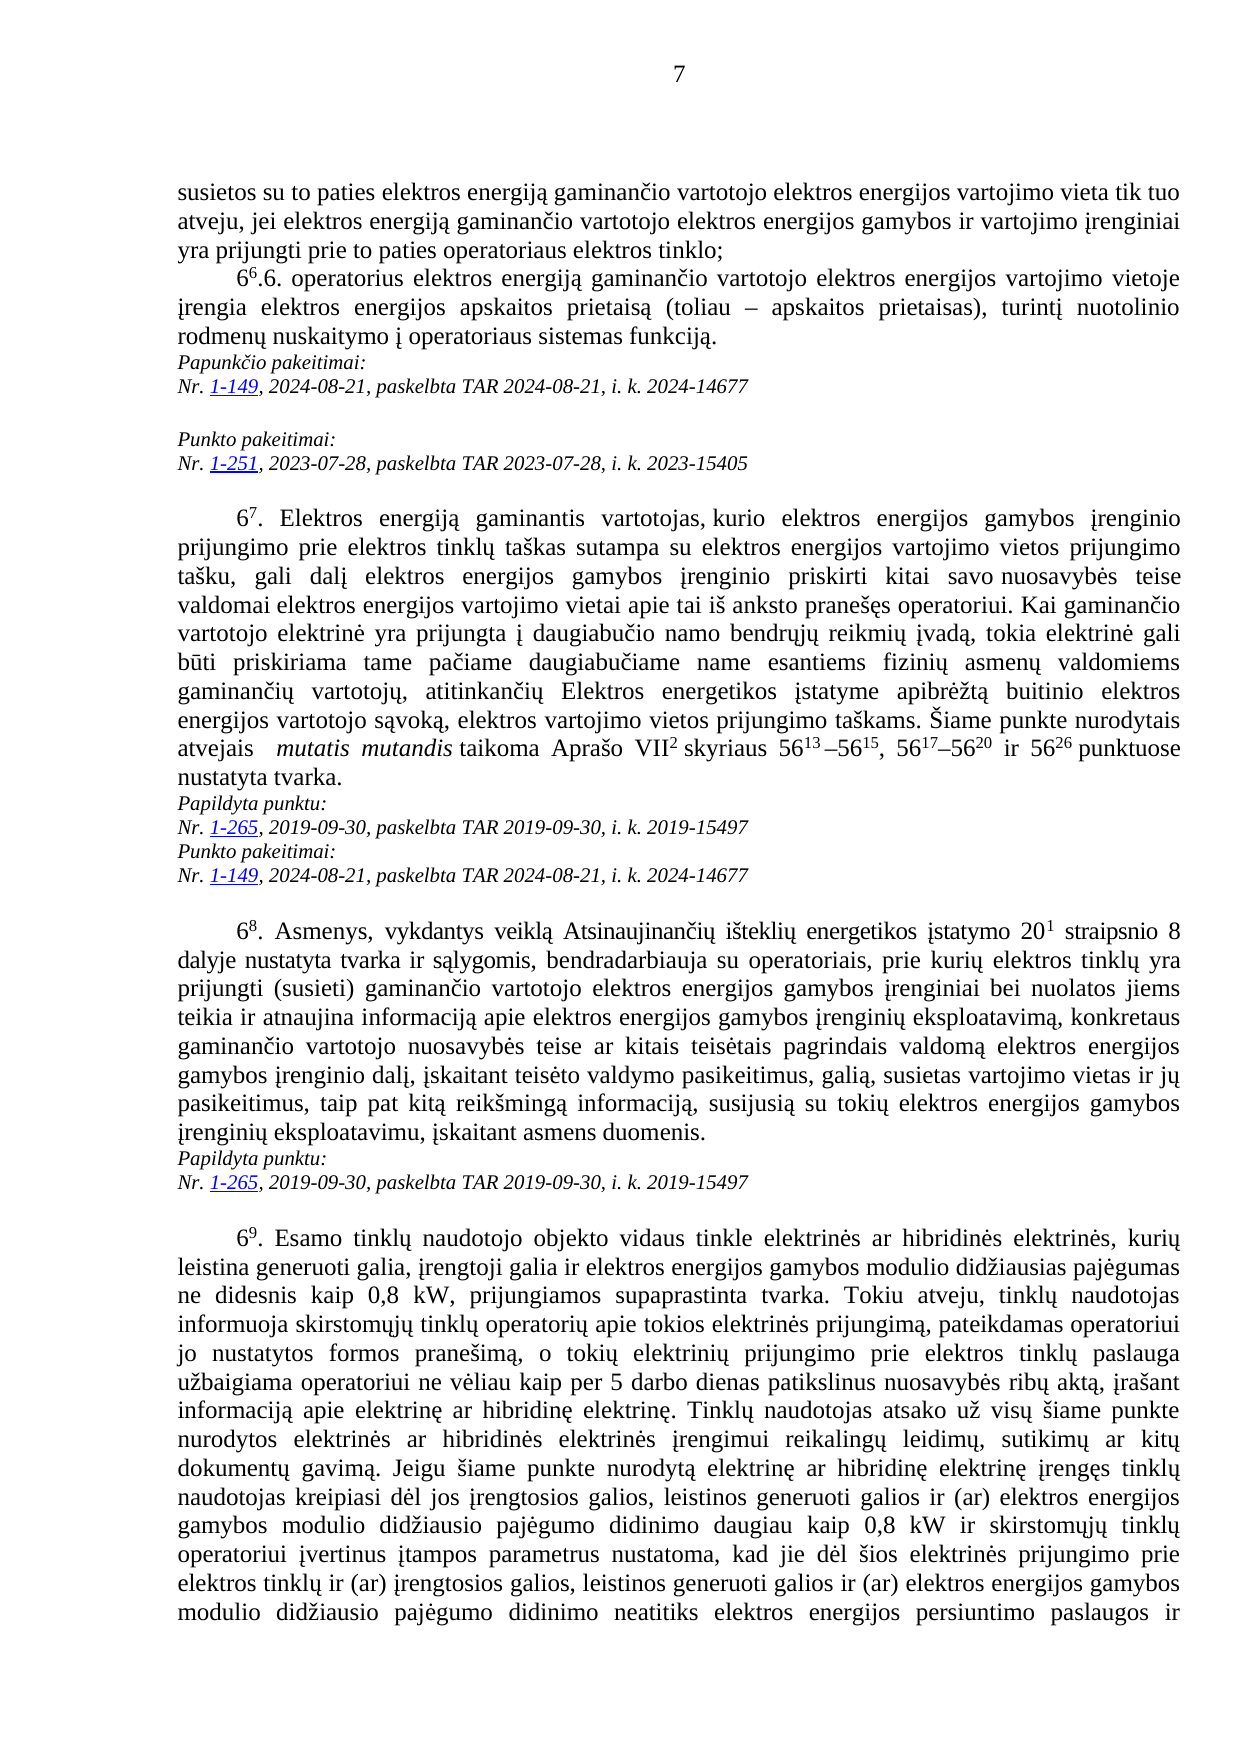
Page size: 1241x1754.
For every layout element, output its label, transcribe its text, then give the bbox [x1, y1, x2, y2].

text susietos su to paties elektros energiją gaminančio vartotojo elektros energijos vartojimo vieta tik tuo atveju, jei elektros energiją gaminančio vartotojo elektros energijos gamybos ir vartojimo įrenginiai yra prijungti prie to paties operatoriaus elektros tinklo; [177, 177, 1181, 263]
text 66.6. operatorius elektros energiją gaminančio vartotojo elektros energijos vartojimo vietoje įrengia elektros energijos apskaitos prietaisą (toliau – apskaitos prietaisas), turintį nuotolinio rodmenų nuskaitymo į operatoriaus sistemas funkciją. [177, 263, 1181, 350]
text 69. Esamo tinklų naudotojo objekto vidaus tinkle elektrinės ar hibridinės elektrinės, kurių leistina generuoti galia, įrengtoji galia ir elektros energijos gamybos modulio didžiausias pajėgumas ne didesnis kaip 0,8 kW, prijungiamos supaprastinta tvarka. Tokiu atveju, tinklų naudotojas informuoja skirstomųjų tinklų operatorių apie tokios elektrinės prijungimą, pateikdamas operatoriui jo nustatytos formos pranešimą, o tokių elektrinių prijungimo prie elektros tinklų paslauga užbaigiama operatoriui ne vėliau kaip per 5 darbo dienas patikslinus nuosavybės ribų aktą, įrašant informaciją apie elektrinę ar hibridinę elektrinę. Tinklų naudotojas atsako už visų šiame punkte nurodytos elektrinės ar hibridinės elektrinės įrengimui reikalingų leidimų, sutikimų ar kitų dokumentų gavimą. Jeigu šiame punkte nurodytą elektrinę ar hibridinę elektrinę įrengęs tinklų naudotojas kreipiasi dėl jos įrengtosios galios, leistinos generuoti galios ir (ar) elektros energijos gamybos modulio didžiausio pajėgumo didinimo daugiau kaip 0,8 kW ir skirstomųjų tinklų operatoriui įvertinus įtampos parametrus nustatoma, kad jie dėl šios elektrinės prijungimo prie elektros tinklų ir (ar) įrengtosios galios, leistinos generuoti galios ir (ar) elektros energijos gamybos modulio didžiausio pajėgumo didinimo neatitiks elektros energijos persiuntimo paslaugos ir [177, 1223, 1181, 1625]
text Nr. 1-149, 2024-08-21, paskelbta TAR 2024-08-21, i. k. 2024-14677 [177, 374, 1181, 398]
text Nr. 1-251, 2023-07-28, paskelbta TAR 2023-07-28, i. k. 2023-15405 [177, 451, 1181, 475]
text Papildyta punktu: [177, 791, 1181, 815]
text 68. Asmenys, vykdantys veiklą Atsinaujinančių išteklių energetikos įstatymo 201 straipsnio 8 dalyje nustatyta tvarka ir sąlygomis, bendradarbiauja su operatoriais, prie kurių elektros tinklų yra prijungti (susieti) gaminančio vartotojo elektros energijos gamybos įrenginiai bei nuolatos jiems teikia ir atnaujina informaciją apie elektros energijos gamybos įrenginių eksploatavimą, konkretaus gaminančio vartotojo nuosavybės teise ar kitais teisėtais pagrindais valdomą elektros energijos gamybos įrenginio dalį, įskaitant teisėto valdymo pasikeitimus, galią, susietas vartojimo vietas ir jų pasikeitimus, taip pat kitą reikšmingą informaciją, susijusią su tokių elektros energijos gamybos įrenginių eksploatavimu, įskaitant asmens duomenis. [177, 916, 1181, 1146]
text Papunkčio pakeitimai: [177, 350, 1181, 374]
text Punkto pakeitimai: [177, 839, 1181, 863]
text Punkto pakeitimai: [177, 427, 1181, 451]
text Nr. 1-149, 2024-08-21, paskelbta TAR 2024-08-21, i. k. 2024-14677 [177, 863, 1181, 887]
text 67. Elektros energiją gaminantis vartotojas, kurio elektros energijos gamybos įrenginio prijungimo prie elektros tinklų taškas sutampa su elektros energijos vartojimo vietos prijungimo tašku, gali dalį elektros energijos gamybos įrenginio priskirti kitai savo nuosavybės teise valdomai elektros energijos vartojimo vietai apie tai iš anksto pranešęs operatoriui. Kai gaminančio vartotojo elektrinė yra prijungta į daugiabučio namo bendrųjų reikmių įvadą, tokia elektrinė gali būti priskiriama tame pačiame daugiabučiame name esantiems fizinių asmenų valdomiems gaminančių vartotojų, atitinkančių Elektros energetikos įstatyme apibrėžtą buitinio elektros energijos vartotojo sąvoką, elektros vartojimo vietos prijungimo taškams. Šiame punkte nurodytais atvejais mutatis mutandis taikoma Aprašo VII2 skyriaus 5613 –5615, 5617–5620 ir 5626 punktuose nustatyta tvarka. [177, 503, 1181, 791]
text Nr. 1-265, 2019-09-30, paskelbta TAR 2019-09-30, i. k. 2019-15497 [177, 815, 1181, 839]
text Nr. 1-265, 2019-09-30, paskelbta TAR 2019-09-30, i. k. 2019-15497 [177, 1170, 1181, 1194]
text Papildyta punktu: [177, 1146, 1181, 1170]
